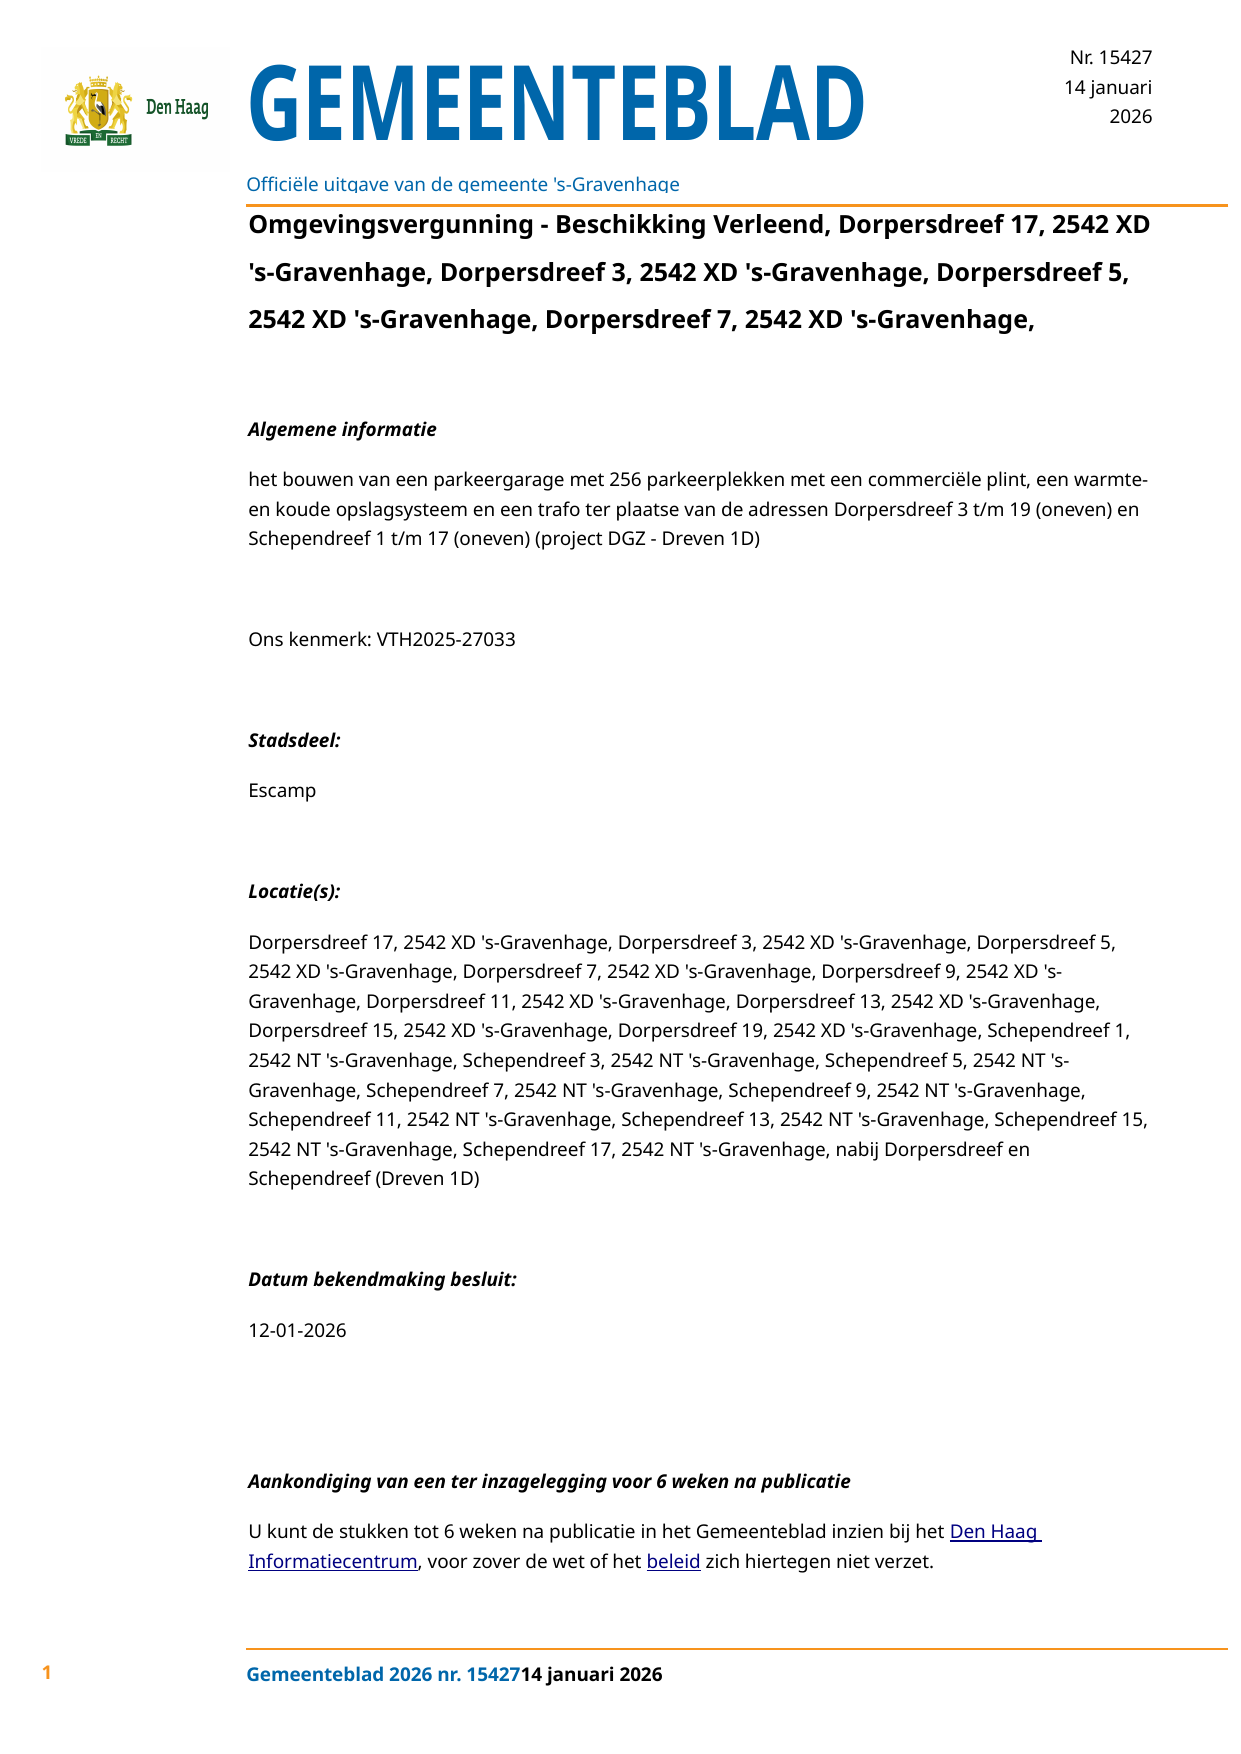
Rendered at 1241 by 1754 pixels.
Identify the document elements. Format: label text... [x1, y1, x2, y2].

text Omgevingsvergunning - Beschikking Verleend, Dorpersdreef 17, 2542 XD 's-Gravenhage, Dorpersdreef 3, 2542 XD 's-Gravenhage, Dorpersdreef 5, 2542 XD 's-Gravenhage, Dorpersdreef 7, 2542 XD 's-Gravenhage, [248, 207, 1152, 336]
text Ons kenmerk: VTH2025-27033 [248, 626, 1152, 652]
text het bouwen van een parkeergarage met 256 parkeerplekken met een commerciële plint, een warmte- en koude opslagsysteem en een trafo ter plaatse van de adressen Dorpersdreef 3 t/m 19 (oneven) en Schependreef 1 t/m 17 (oneven) (project DGZ - Dreven 1D) [248, 466, 1152, 551]
text 12-01-2026 [248, 1317, 1152, 1342]
text Escamp [248, 778, 1152, 803]
text Locatie(s): [248, 878, 1152, 904]
picture [41, 47, 231, 172]
text Algemene informatie [248, 416, 1152, 442]
text Datum bekendmaking besluit: [248, 1266, 1152, 1292]
text U kunt de stukken tot 6 weken na publicatie in het Gemeenteblad inzien bij het Den Haag Informatiecentrum, voor zover de wet of het beleid zich hiertegen niet verzet. [248, 1518, 1152, 1574]
text Aankondiging van een ter inzagelegging voor 6 weken na publicatie [248, 1468, 1152, 1494]
text Stadsdeel: [248, 727, 1152, 753]
text Dorpersdreef 17, 2542 XD 's-Gravenhage, Dorpersdreef 3, 2542 XD 's-Gravenhage, Dorpersdreef 5, 2542 XD 's-Gravenhage, Dorpersdreef 7, 2542 XD 's-Gravenhage, Dorpersdreef 9, 2542 XD 's-Gravenhage, Dorpersdreef 11, 2542 XD 's-Gravenhage, Dorpersdreef 13, 2542 XD 's-Gravenhage, Dorpersdreef 15, 2542 XD 's-Gravenhage, Dorpersdreef 19, 2542 XD 's-Gravenhage, Schependreef 1, 2542 NT 's-Gravenhage, Schependreef 3, 2542 NT 's-Gravenhage, Schependreef 5, 2542 NT 's-Gravenhage, Schependreef 7, 2542 NT 's-Gravenhage, Schependreef 9, 2542 NT 's-Gravenhage, Schependreef 11, 2542 NT 's-Gravenhage, Schependreef 13, 2542 NT 's-Gravenhage, Schependreef 15, 2542 NT 's-Gravenhage, Schependreef 17, 2542 NT 's-Gravenhage, nabij Dorpersdreef en Schependreef (Dreven 1D) [248, 929, 1152, 1191]
